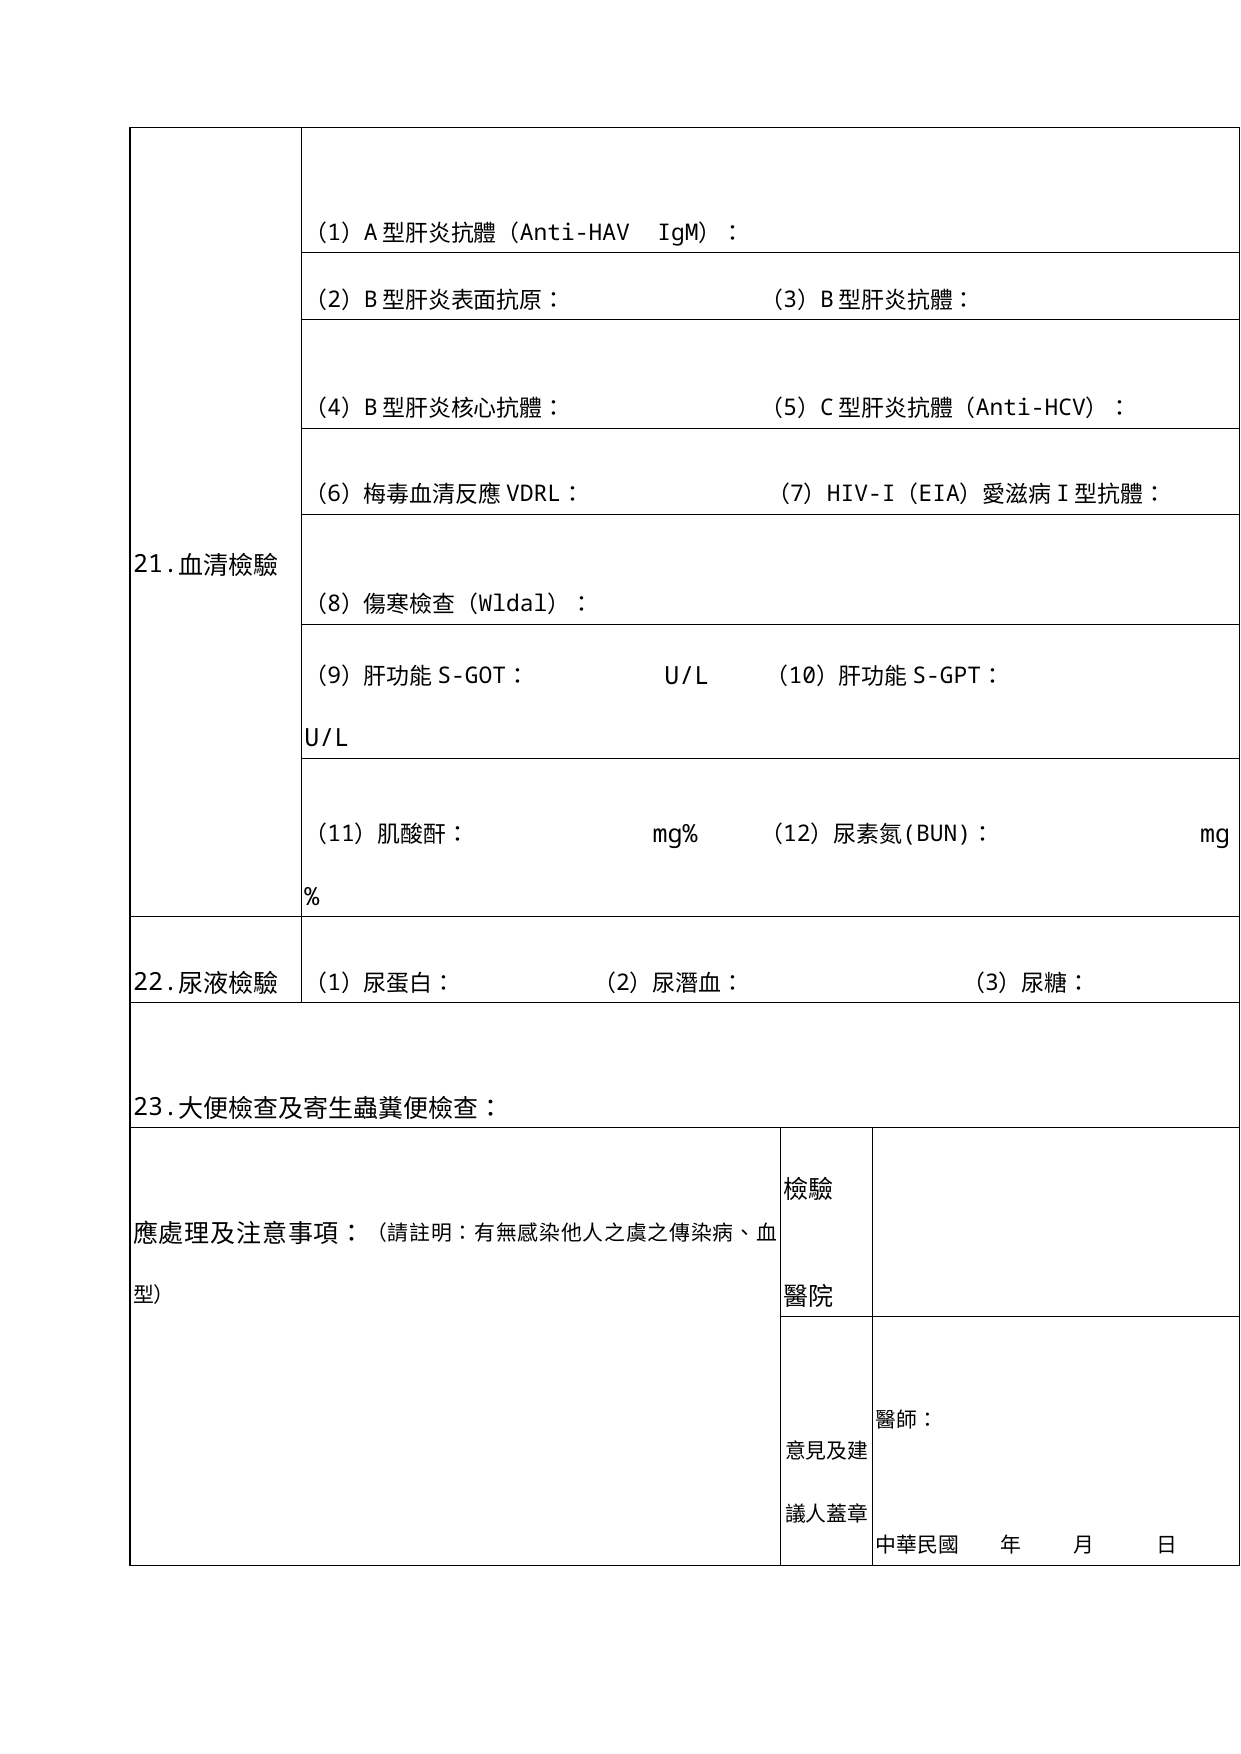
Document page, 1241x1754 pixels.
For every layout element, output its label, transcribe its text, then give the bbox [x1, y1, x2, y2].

table_cell （11）肌酸酐： mg% （12）尿素氮(BUN)： mg% [302, 759, 1239, 916]
table_cell （6）梅毒血清反應VDRL： （7）HIV-I（EIA）愛滋病I型抗體： [302, 429, 1239, 513]
table_cell （1）尿蛋白： （2）尿潛血： （3）尿糖： [302, 917, 1239, 1002]
table_cell 應處理及注意事項：（請註明：有無感染他人之虞之傳染病、血型） [131, 1128, 780, 1564]
table_cell 21.血清檢驗 [131, 128, 301, 916]
table_cell （1）A型肝炎抗體（Anti-HAV IgM）： [302, 128, 1239, 252]
table_cell （4）B型肝炎核心抗體： （5）C型肝炎抗體（Anti-HCV）： [302, 320, 1239, 428]
table_cell 醫師： 中華民國 年 月 日 [873, 1317, 1239, 1564]
table_cell （9）肝功能S-GOT： U/L （10）肝功能S-GPT： U/L [302, 625, 1239, 758]
table_cell 檢驗 醫院 [781, 1128, 872, 1316]
table_cell 23.大便檢查及寄生蟲糞便檢查： [131, 1003, 1239, 1127]
table_cell （2）B型肝炎表面抗原： （3）B型肝炎抗體： [302, 253, 1239, 319]
table_cell 22.尿液檢驗 [131, 917, 301, 1002]
table_cell （8）傷寒檢查（Wldal）： [302, 515, 1239, 624]
table_cell [873, 1128, 1239, 1316]
table_cell 意見及建議人蓋章 [781, 1317, 872, 1564]
